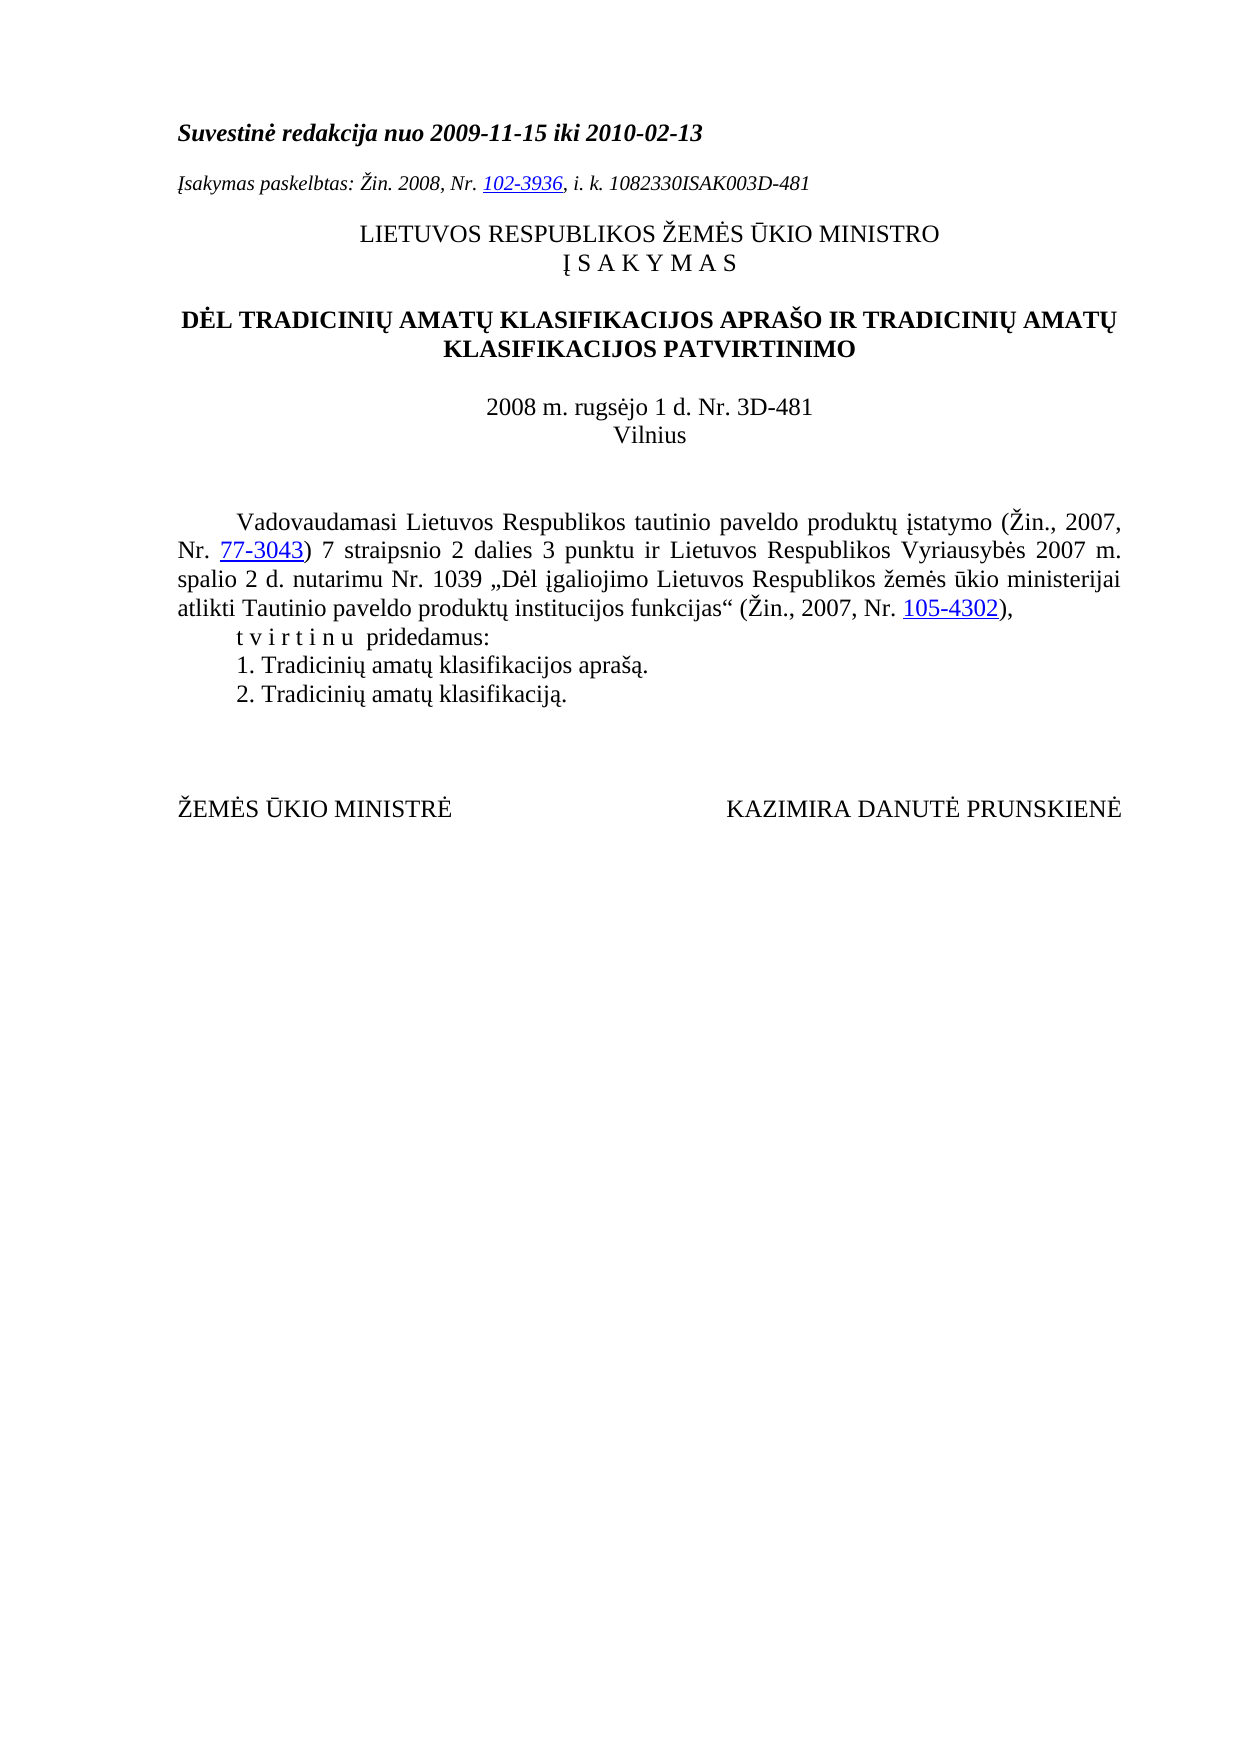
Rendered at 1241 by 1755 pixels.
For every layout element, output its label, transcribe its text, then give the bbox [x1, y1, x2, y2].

text ĮSAKYMAS [177, 248, 1122, 277]
text tvirtinu pridedamus: [177, 622, 1122, 650]
text 2008 m. rugsėjo 1 d. Nr. 3D-481 [177, 392, 1122, 420]
text 2. Tradicinių amatų klasifikaciją. [177, 679, 1122, 708]
text LIETUVOS RESPUBLIKOS ŽEMĖS ŪKIO MINISTRO [177, 219, 1122, 248]
text Vadovaudamasi Lietuvos Respublikos tautinio paveldo produktų įstatymo (Žin., 2007, Nr. 77-3043) 7 straipsnio 2 dalies 3 punktu ir Lietuvos Respublikos Vyriausybės 2007 m. spalio 2 d. nutarimu Nr. 1039 „Dėl įgaliojimo Lietuvos Respublikos žemės ūkio ministerijai atlikti Tautinio paveldo produktų institucijos funkcijas“ (Žin., 2007, Nr. 105-4302), [177, 507, 1122, 622]
text ŽEMĖS ŪKIO MINISTRĖ KAZIMIRA DANUTĖ PRUNSKIENĖ [177, 794, 1122, 823]
text Vilnius [177, 420, 1122, 449]
text Įsakymas paskelbtas: Žin. 2008, Nr. 102-3936, i. k. 1082330ISAK003D-481 [177, 171, 1122, 195]
text Suvestinė redakcija nuo 2009-11-15 iki 2010-02-13 [177, 118, 1122, 147]
text 1. Tradicinių amatų klasifikacijos aprašą. [177, 650, 1122, 679]
text DĖL TRADICINIŲ AMATŲ KLASIFIKACIJOS APRAŠO IR TRADICINIŲ AMATŲ KLASIFIKACIJOS PATVIRTINIMO [177, 305, 1122, 363]
